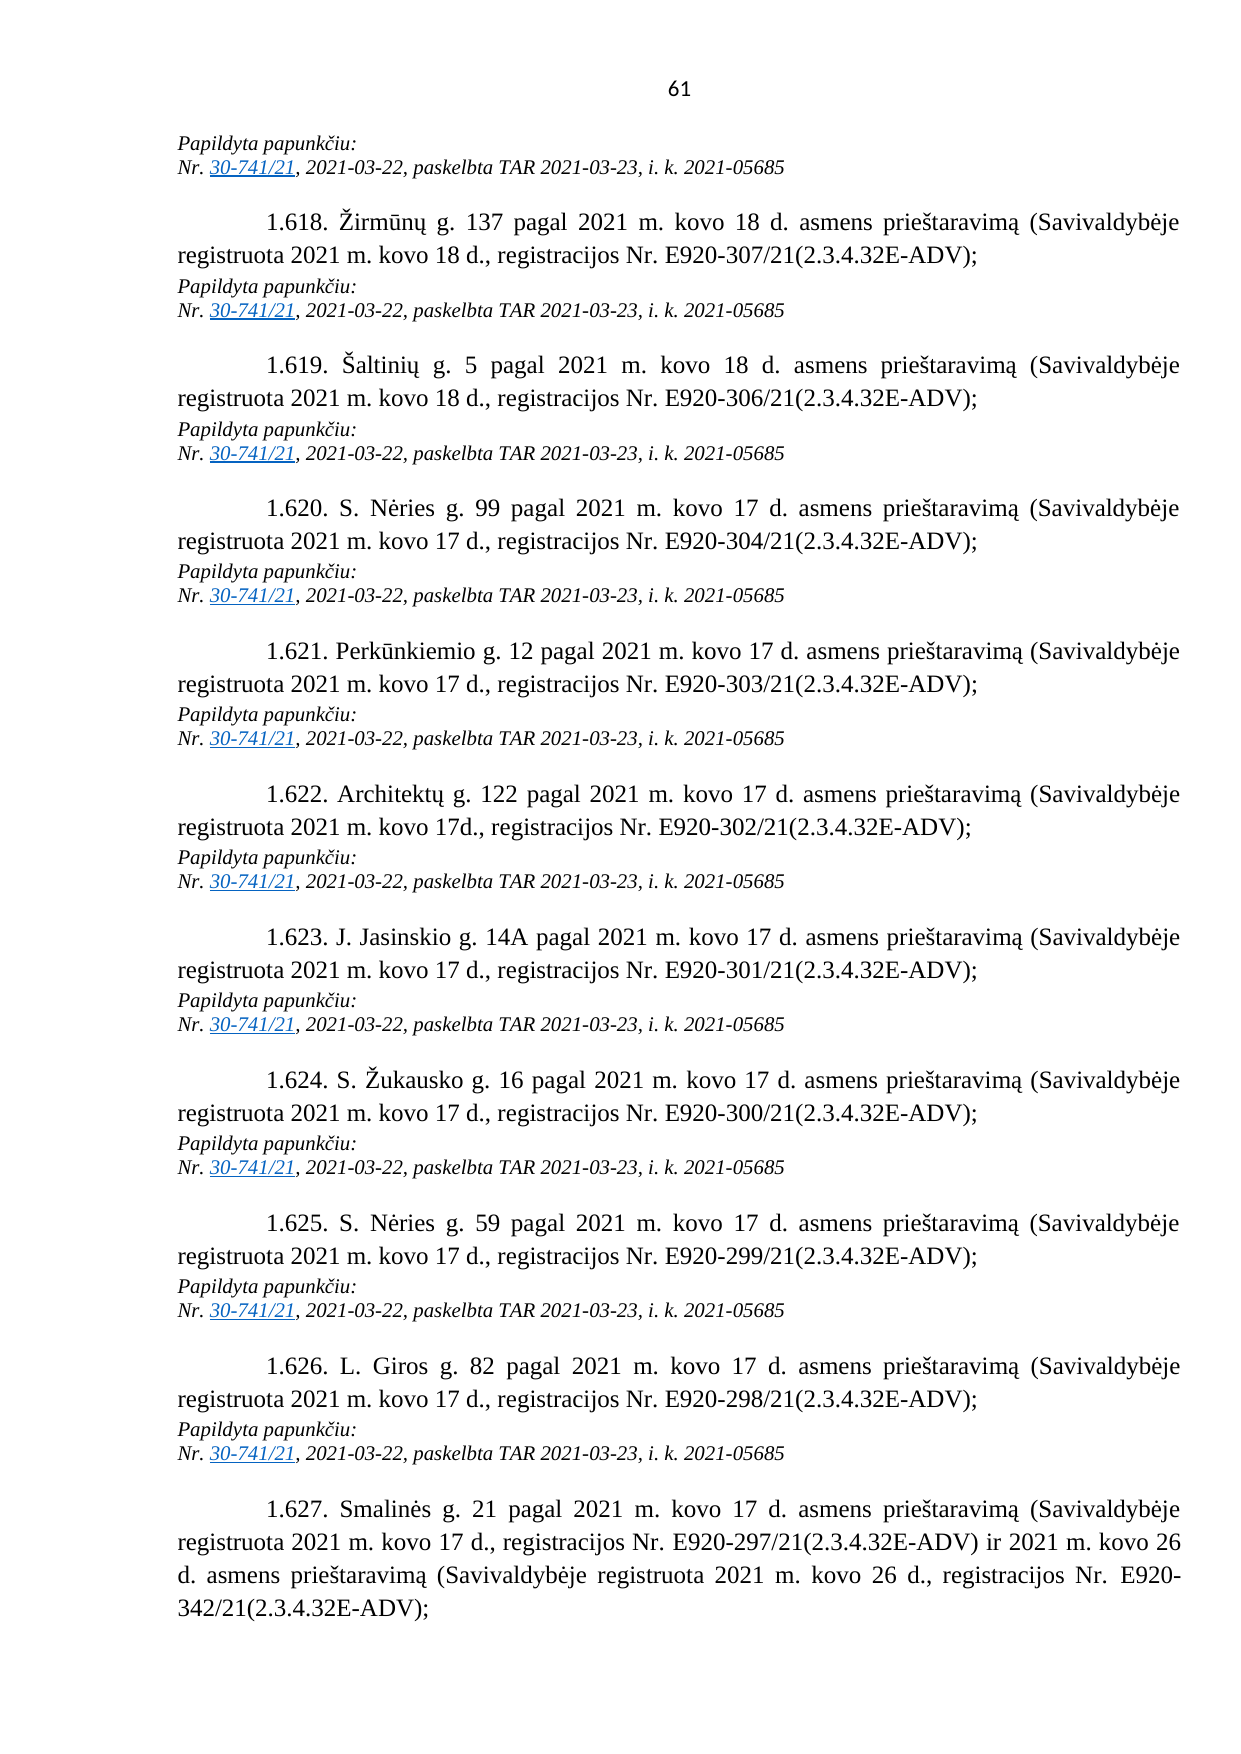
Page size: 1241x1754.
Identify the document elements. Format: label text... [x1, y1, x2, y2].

text Nr. 30-741/21, 2021-03-22, paskelbta TAR 2021-03-23, i. k. 2021-05685 [177, 155, 1181, 179]
text Nr. 30-741/21, 2021-03-22, paskelbta TAR 2021-03-23, i. k. 2021-05685 [177, 726, 1181, 750]
text 1.619. Šaltinių g. 5 pagal 2021 m. kovo 18 d. asmens prieštaravimą (Savivaldybėje registruota 2021 m. kovo 18 d., registracijos Nr. E920-306/21(2.3.4.32E-ADV); [177, 350, 1181, 412]
text Nr. 30-741/21, 2021-03-22, paskelbta TAR 2021-03-23, i. k. 2021-05685 [177, 1155, 1181, 1179]
text Papildyta papunkčiu: [177, 1131, 1181, 1155]
text Papildyta papunkčiu: [177, 702, 1181, 726]
text Nr. 30-741/21, 2021-03-22, paskelbta TAR 2021-03-23, i. k. 2021-05685 [177, 1012, 1181, 1036]
text Nr. 30-741/21, 2021-03-22, paskelbta TAR 2021-03-23, i. k. 2021-05685 [177, 583, 1181, 607]
text 1.627. Smalinės g. 21 pagal 2021 m. kovo 17 d. asmens prieštaravimą (Savivaldybėje registruota 2021 m. kovo 17 d., registracijos Nr. E920-297/21(2.3.4.32E-ADV) ir 2021 m. kovo 26 d. asmens prieštaravimą (Savivaldybėje registruota 2021 m. kovo 26 d., registracijos Nr. E920-342/21(2.3.4.32E-ADV); [177, 1494, 1181, 1622]
text 1.622. Architektų g. 122 pagal 2021 m. kovo 17 d. asmens prieštaravimą (Savivaldybėje registruota 2021 m. kovo 17d., registracijos Nr. E920-302/21(2.3.4.32E-ADV); [177, 779, 1181, 841]
text Nr. 30-741/21, 2021-03-22, paskelbta TAR 2021-03-23, i. k. 2021-05685 [177, 1441, 1181, 1465]
text 1.620. S. Nėries g. 99 pagal 2021 m. kovo 17 d. asmens prieštaravimą (Savivaldybėje registruota 2021 m. kovo 17 d., registracijos Nr. E920-304/21(2.3.4.32E-ADV); [177, 493, 1181, 555]
text Papildyta papunkčiu: [177, 1417, 1181, 1441]
text 1.621. Perkūnkiemio g. 12 pagal 2021 m. kovo 17 d. asmens prieštaravimą (Savivaldybėje registruota 2021 m. kovo 17 d., registracijos Nr. E920-303/21(2.3.4.32E-ADV); [177, 636, 1181, 698]
text Nr. 30-741/21, 2021-03-22, paskelbta TAR 2021-03-23, i. k. 2021-05685 [177, 298, 1181, 322]
text 1.623. J. Jasinskio g. 14A pagal 2021 m. kovo 17 d. asmens prieštaravimą (Savivaldybėje registruota 2021 m. kovo 17 d., registracijos Nr. E920-301/21(2.3.4.32E-ADV); [177, 922, 1181, 984]
text Papildyta papunkčiu: [177, 416, 1181, 441]
text Nr. 30-741/21, 2021-03-22, paskelbta TAR 2021-03-23, i. k. 2021-05685 [177, 1298, 1181, 1322]
text Papildyta papunkčiu: [177, 559, 1181, 583]
text 1.618. Žirmūnų g. 137 pagal 2021 m. kovo 18 d. asmens prieštaravimą (Savivaldybėje registruota 2021 m. kovo 18 d., registracijos Nr. E920-307/21(2.3.4.32E-ADV); [177, 207, 1181, 269]
text Papildyta papunkčiu: [177, 131, 1181, 155]
text Papildyta papunkčiu: [177, 1274, 1181, 1298]
text Nr. 30-741/21, 2021-03-22, paskelbta TAR 2021-03-23, i. k. 2021-05685 [177, 441, 1181, 464]
text 1.624. S. Žukausko g. 16 pagal 2021 m. kovo 17 d. asmens prieštaravimą (Savivaldybėje registruota 2021 m. kovo 17 d., registracijos Nr. E920-300/21(2.3.4.32E-ADV); [177, 1065, 1181, 1127]
text 1.626. L. Giros g. 82 pagal 2021 m. kovo 17 d. asmens prieštaravimą (Savivaldybėje registruota 2021 m. kovo 17 d., registracijos Nr. E920-298/21(2.3.4.32E-ADV); [177, 1351, 1181, 1413]
text Nr. 30-741/21, 2021-03-22, paskelbta TAR 2021-03-23, i. k. 2021-05685 [177, 869, 1181, 893]
text Papildyta papunkčiu: [177, 273, 1181, 298]
text Papildyta papunkčiu: [177, 845, 1181, 869]
text Papildyta papunkčiu: [177, 988, 1181, 1012]
text 1.625. S. Nėries g. 59 pagal 2021 m. kovo 17 d. asmens prieštaravimą (Savivaldybėje registruota 2021 m. kovo 17 d., registracijos Nr. E920-299/21(2.3.4.32E-ADV); [177, 1208, 1181, 1270]
